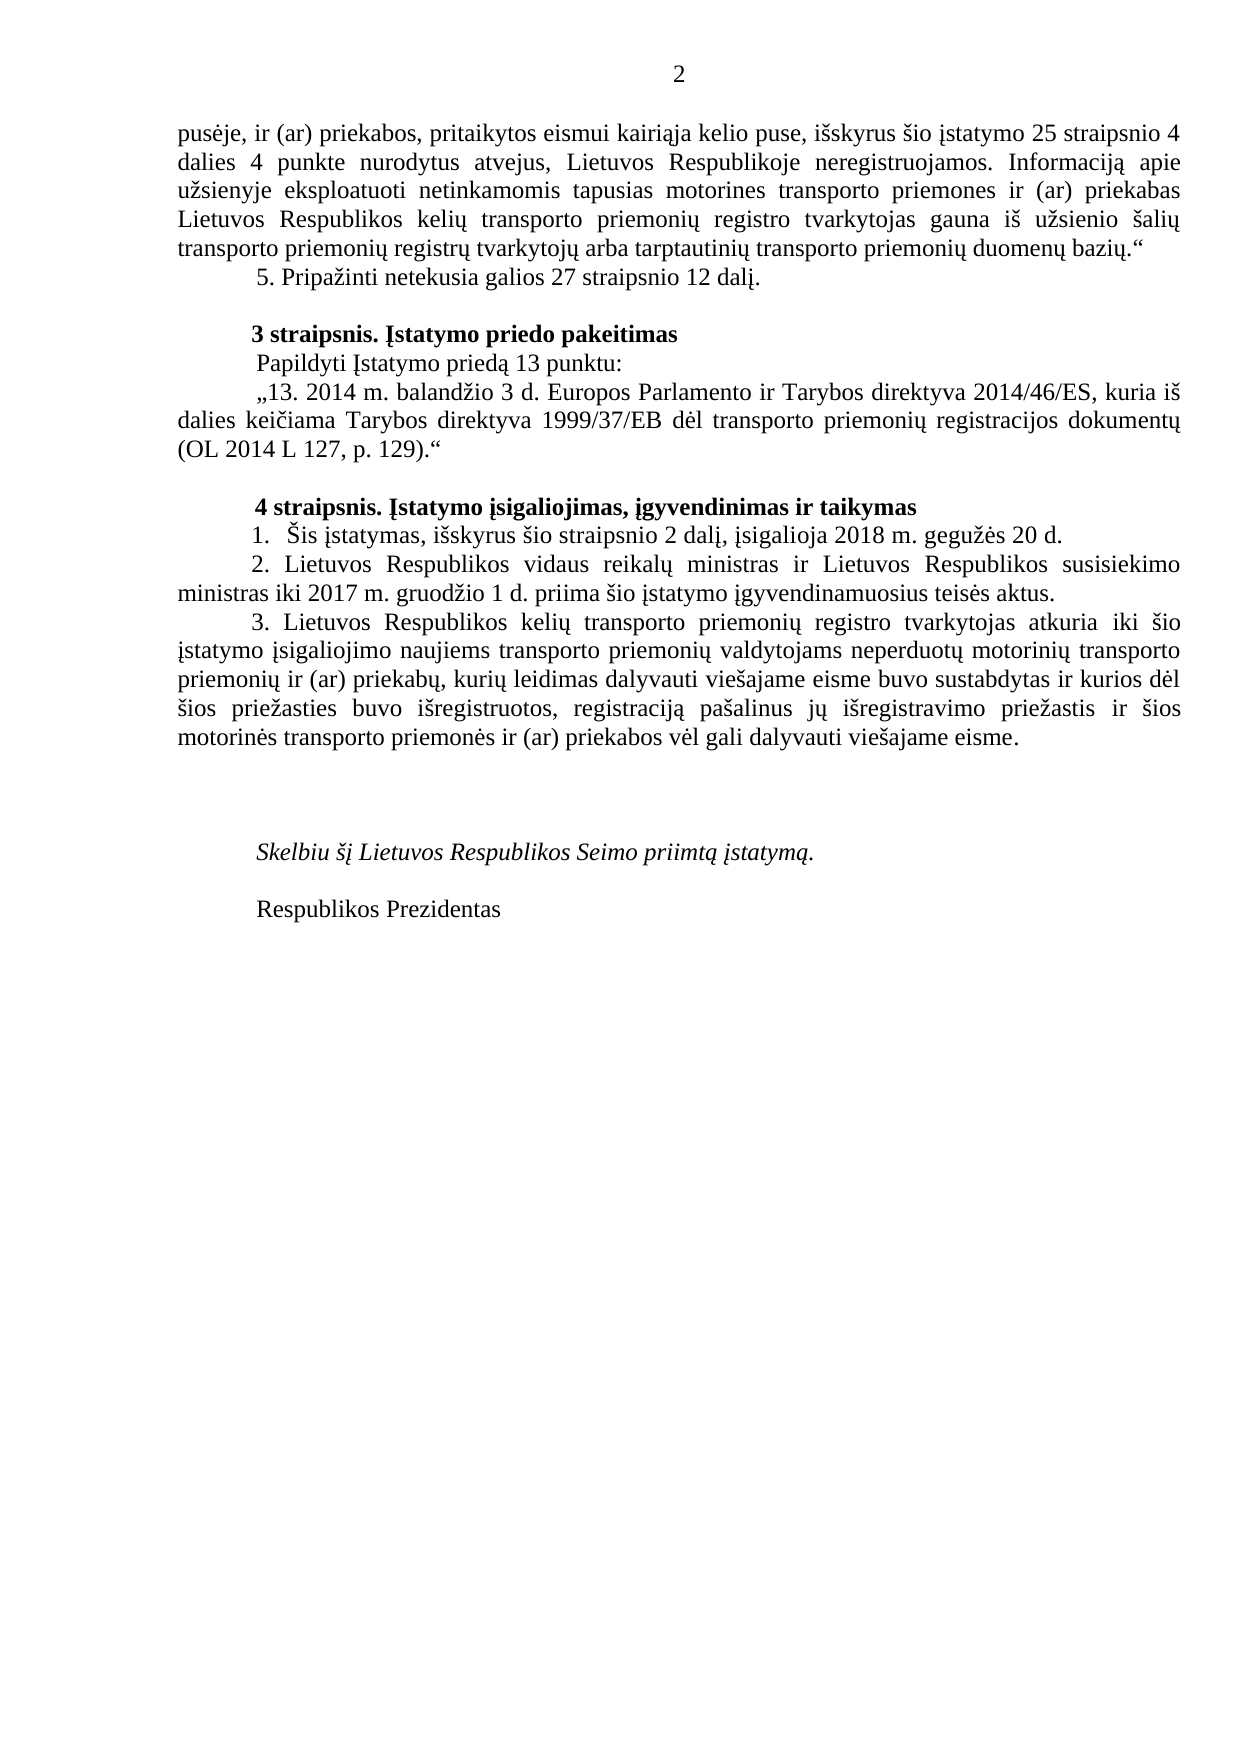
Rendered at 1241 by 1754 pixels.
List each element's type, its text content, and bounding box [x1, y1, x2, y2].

text Respublikos Prezidentas [177, 894, 1181, 923]
text 3. Lietuvos Respublikos kelių transporto priemonių registro tvarkytojas atkuria iki šio įstatymo įsigaliojimo naujiems transporto priemonių valdytojams neperduotų motorinių transporto priemonių ir (ar) priekabų, kurių leidimas dalyvauti viešajame eisme buvo sustabdytas ir kurios dėl šios priežasties buvo išregistruotos, registraciją pašalinus jų išregistravimo priežastis ir šios motorinės transporto priemonės ir (ar) priekabos vėl gali dalyvauti viešajame eisme. [177, 607, 1181, 751]
text 2. Lietuvos Respublikos vidaus reikalų ministras ir Lietuvos Respublikos susisiekimo ministras iki 2017 m. gruodžio 1 d. priima šio įstatymo įgyvendinamuosius teisės aktus. [177, 549, 1181, 607]
text 5. Pripažinti netekusia galios 27 straipsnio 12 dalį. [256, 262, 1181, 291]
text „13. 2014 m. balandžio 3 d. Europos Parlamento ir Tarybos direktyva 2014/46/ES, kuria iš dalies keičiama Tarybos direktyva 1999/37/EB dėl transporto priemonių registracijos dokumentų (OL 2014 L 127, p. 129).“ [177, 377, 1181, 463]
text 1. Šis įstatymas, išskyrus šio straipsnio 2 dalį, įsigalioja 2018 m. gegužės 20 d. [177, 521, 1181, 549]
text Skelbiu šį Lietuvos Respublikos Seimo priimtą įstatymą. [177, 837, 1181, 866]
text pusėje, ir (ar) priekabos, pritaikytos eismui kairiąja kelio puse, išskyrus šio įstatymo 25 straipsnio 4 dalies 4 punkte nurodytus atvejus, Lietuvos Respublikoje neregistruojamos. Informaciją apie užsienyje eksploatuoti netinkamomis tapusias motorines transporto priemones ir (ar) priekabas Lietuvos Respublikos kelių transporto priemonių registro tvarkytojas gauna iš užsienio šalių transporto priemonių registrų tvarkytojų arba tarptautinių transporto priemonių duomenų bazių.“ [177, 118, 1181, 262]
text 3 straipsnis. Įstatymo priedo pakeitimas [177, 319, 1181, 348]
text 4 straipsnis. Įstatymo įsigaliojimas, įgyvendinimas ir taikymas [177, 492, 1181, 521]
text Papildyti Įstatymo priedą 13 punktu: [177, 348, 1181, 377]
